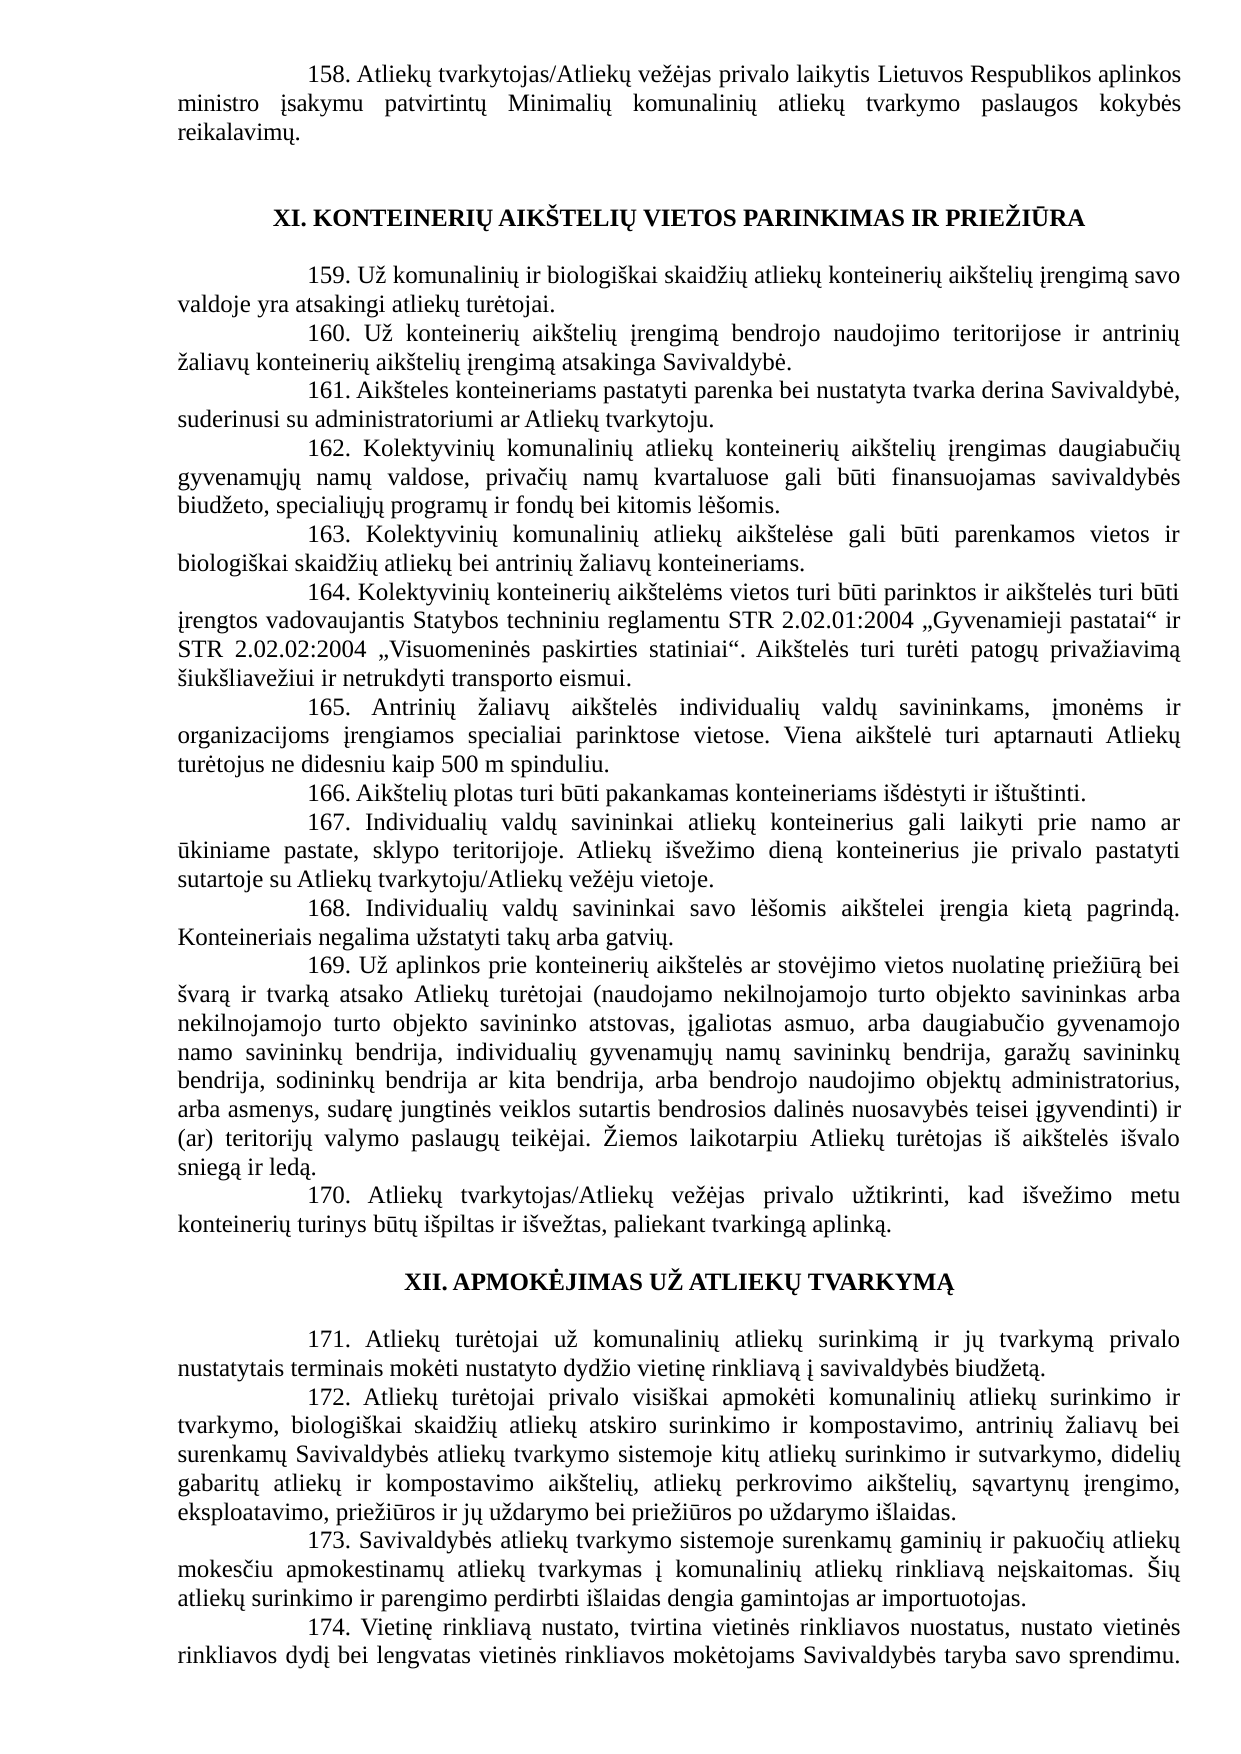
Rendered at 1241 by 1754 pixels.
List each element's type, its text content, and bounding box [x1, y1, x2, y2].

text 174. Vietinę rinkliavą nustato, tvirtina vietinės rinkliavos nuostatus, nustato vietinės rinkliavos dydį bei lengvatas vietinės rinkliavos mokėtojams Savivaldybės taryba savo sprendimu. [177, 1612, 1181, 1669]
text 167. Individualių valdų savininkai atliekų konteinerius gali laikyti prie namo ar ūkiniame pastate, sklypo teritorijoje. Atliekų išvežimo dieną konteinerius jie privalo pastatyti sutartoje su Atliekų tvarkytoju/Atliekų vežėju vietoje. [177, 807, 1181, 893]
text 164. Kolektyvinių konteinerių aikštelėms vietos turi būti parinktos ir aikštelės turi būti įrengtos vadovaujantis Statybos techniniu reglamentu STR 2.02.01:2004 „Gyvenamieji pastatai“ ir STR 2.02.02:2004 „Visuomeninės paskirties statiniai“. Aikštelės turi turėti patogų privažiavimą šiukšliavežiui ir netrukdyti transporto eismui. [177, 577, 1181, 692]
text 165. Antrinių žaliavų aikštelės individualių valdų savininkams, įmonėms ir organizacijoms įrengiamos specialiai parinktose vietose. Viena aikštelė turi aptarnauti Atliekų turėtojus ne didesniu kaip 500 m spinduliu. [177, 692, 1181, 778]
text XI. KONTEINERIŲ AIKŠTELIŲ VIETOS PARINKIMAS IR PRIEŽIŪRA [177, 203, 1181, 232]
text 161. Aikšteles konteineriams pastatyti parenka bei nustatyta tvarka derina Savivaldybė, suderinusi su administratoriumi ar Atliekų tvarkytoju. [177, 375, 1181, 433]
text 169. Už aplinkos prie konteinerių aikštelės ar stovėjimo vietos nuolatinę priežiūrą bei švarą ir tvarką atsako Atliekų turėtojai (naudojamo nekilnojamojo turto objekto savininkas arba nekilnojamojo turto objekto savininko atstovas, įgaliotas asmuo, arba daugiabučio gyvenamojo namo savininkų bendrija, individualių gyvenamųjų namų savininkų bendrija, garažų savininkų bendrija, sodininkų bendrija ar kita bendrija, arba bendrojo naudojimo objektų administratorius, arba asmenys, sudarę jungtinės veiklos sutartis bendrosios dalinės nuosavybės teisei įgyvendinti) ir (ar) teritorijų valymo paslaugų teikėjai. Žiemos laikotarpiu Atliekų turėtojas iš aikštelės išvalo sniegą ir ledą. [177, 950, 1181, 1180]
text 168. Individualių valdų savininkai savo lėšomis aikštelei įrengia kietą pagrindą. Konteineriais negalima užstatyti takų arba gatvių. [177, 893, 1181, 950]
text 158. Atliekų tvarkytojas/Atliekų vežėjas privalo laikytis Lietuvos Respublikos aplinkos ministro įsakymu patvirtintų Minimalių komunalinių atliekų tvarkymo paslaugos kokybės reikalavimų. [177, 59, 1181, 145]
text 173. Savivaldybės atliekų tvarkymo sistemoje surenkamų gaminių ir pakuočių atliekų mokesčiu apmokestinamų atliekų tvarkymas į komunalinių atliekų rinkliavą neįskaitomas. Šių atliekų surinkimo ir parengimo perdirbti išlaidas dengia gamintojas ar importuotojas. [177, 1525, 1181, 1612]
text 172. Atliekų turėtojai privalo visiškai apmokėti komunalinių atliekų surinkimo ir tvarkymo, biologiškai skaidžių atliekų atskiro surinkimo ir kompostavimo, antrinių žaliavų bei surenkamų Savivaldybės atliekų tvarkymo sistemoje kitų atliekų surinkimo ir sutvarkymo, didelių gabaritų atliekų ir kompostavimo aikštelių, atliekų perkrovimo aikštelių, sąvartynų įrengimo, eksploatavimo, priežiūros ir jų uždarymo bei priežiūros po uždarymo išlaidas. [177, 1382, 1181, 1525]
text 159. Už komunalinių ir biologiškai skaidžių atliekų konteinerių aikštelių įrengimą savo valdoje yra atsakingi atliekų turėtojai. [177, 260, 1181, 318]
text 166. Aikštelių plotas turi būti pakankamas konteineriams išdėstyti ir ištuštinti. [177, 778, 1181, 807]
text 160. Už konteinerių aikštelių įrengimą bendrojo naudojimo teritorijose ir antrinių žaliavų konteinerių aikštelių įrengimą atsakinga Savivaldybė. [177, 318, 1181, 375]
text 171. Atliekų turėtojai už komunalinių atliekų surinkimą ir jų tvarkymą privalo nustatytais terminais mokėti nustatyto dydžio vietinę rinkliavą į savivaldybės biudžetą. [177, 1324, 1181, 1382]
text 163. Kolektyvinių komunalinių atliekų aikštelėse gali būti parenkamos vietos ir biologiškai skaidžių atliekų bei antrinių žaliavų konteineriams. [177, 519, 1181, 577]
text 170. Atliekų tvarkytojas/Atliekų vežėjas privalo užtikrinti, kad išvežimo metu konteinerių turinys būtų išpiltas ir išvežtas, paliekant tvarkingą aplinką. [177, 1180, 1181, 1238]
text XII. APMOKĖJIMAS UŽ ATLIEKŲ TVARKYMĄ [177, 1267, 1181, 1295]
text 162. Kolektyvinių komunalinių atliekų konteinerių aikštelių įrengimas daugiabučių gyvenamųjų namų valdose, privačių namų kvartaluose gali būti finansuojamas savivaldybės biudžeto, specialiųjų programų ir fondų bei kitomis lėšomis. [177, 433, 1181, 519]
